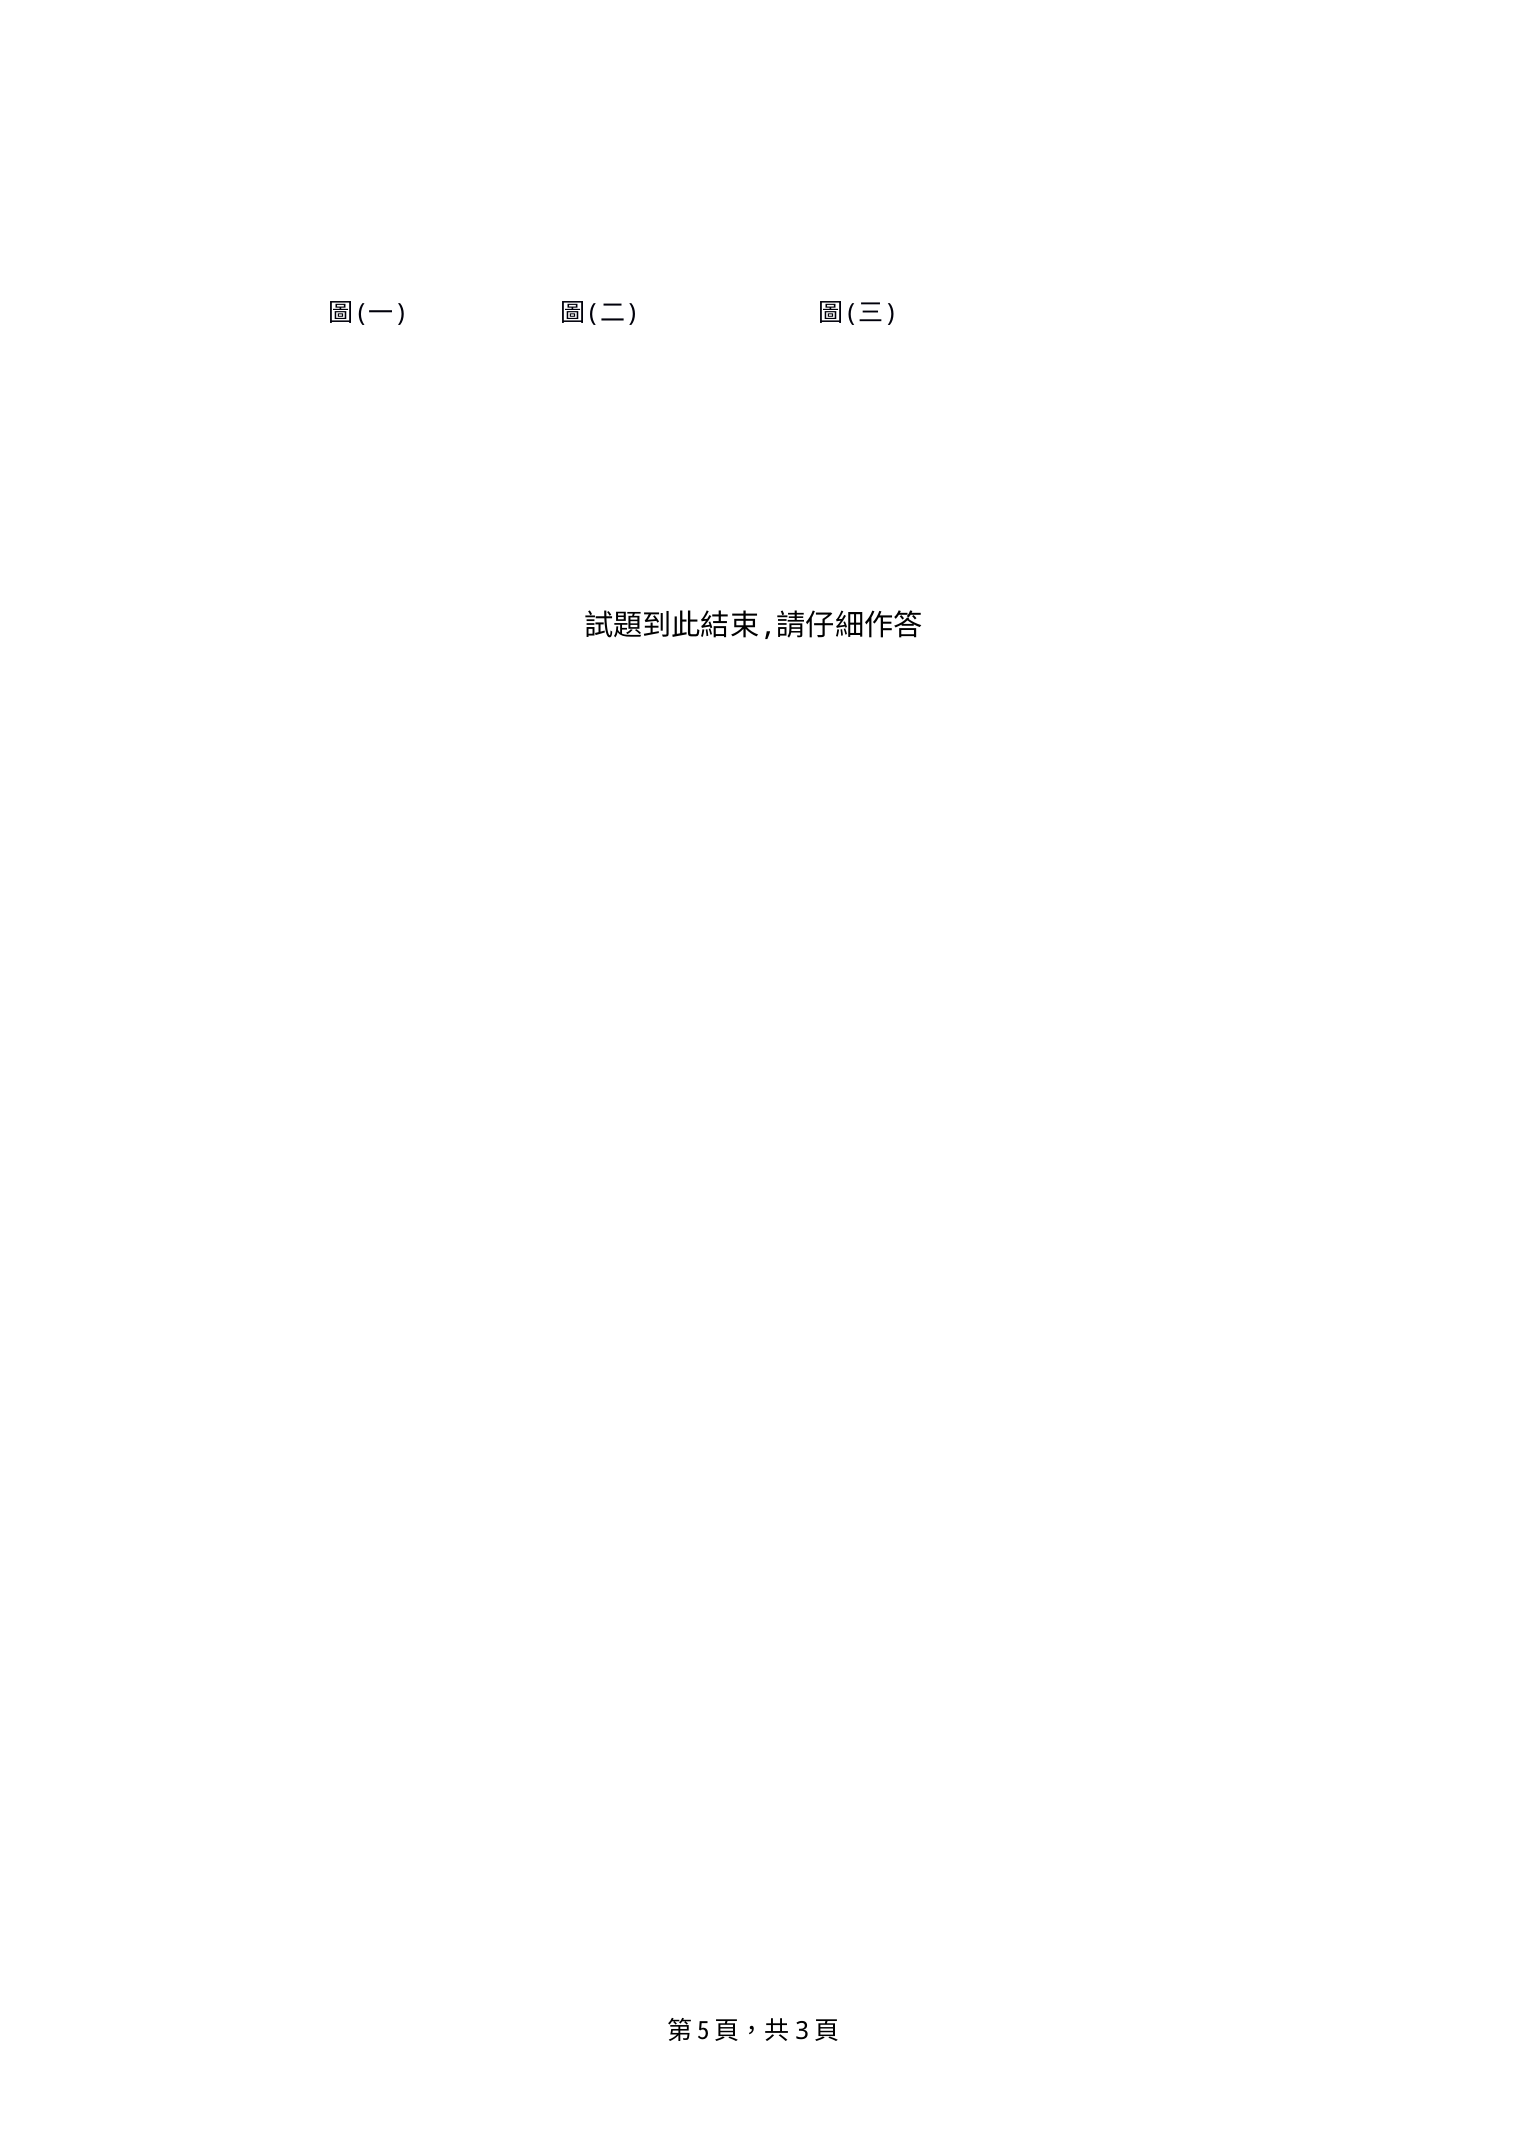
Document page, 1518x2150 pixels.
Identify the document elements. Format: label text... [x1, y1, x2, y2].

text 試題到此結束,請仔細作答 [89, 581, 1417, 644]
table_header [871, 237, 1107, 269]
text 圖(一) 圖(二) 圖(三) [89, 269, 1417, 331]
table_header [399, 237, 635, 269]
table_header [635, 237, 871, 269]
